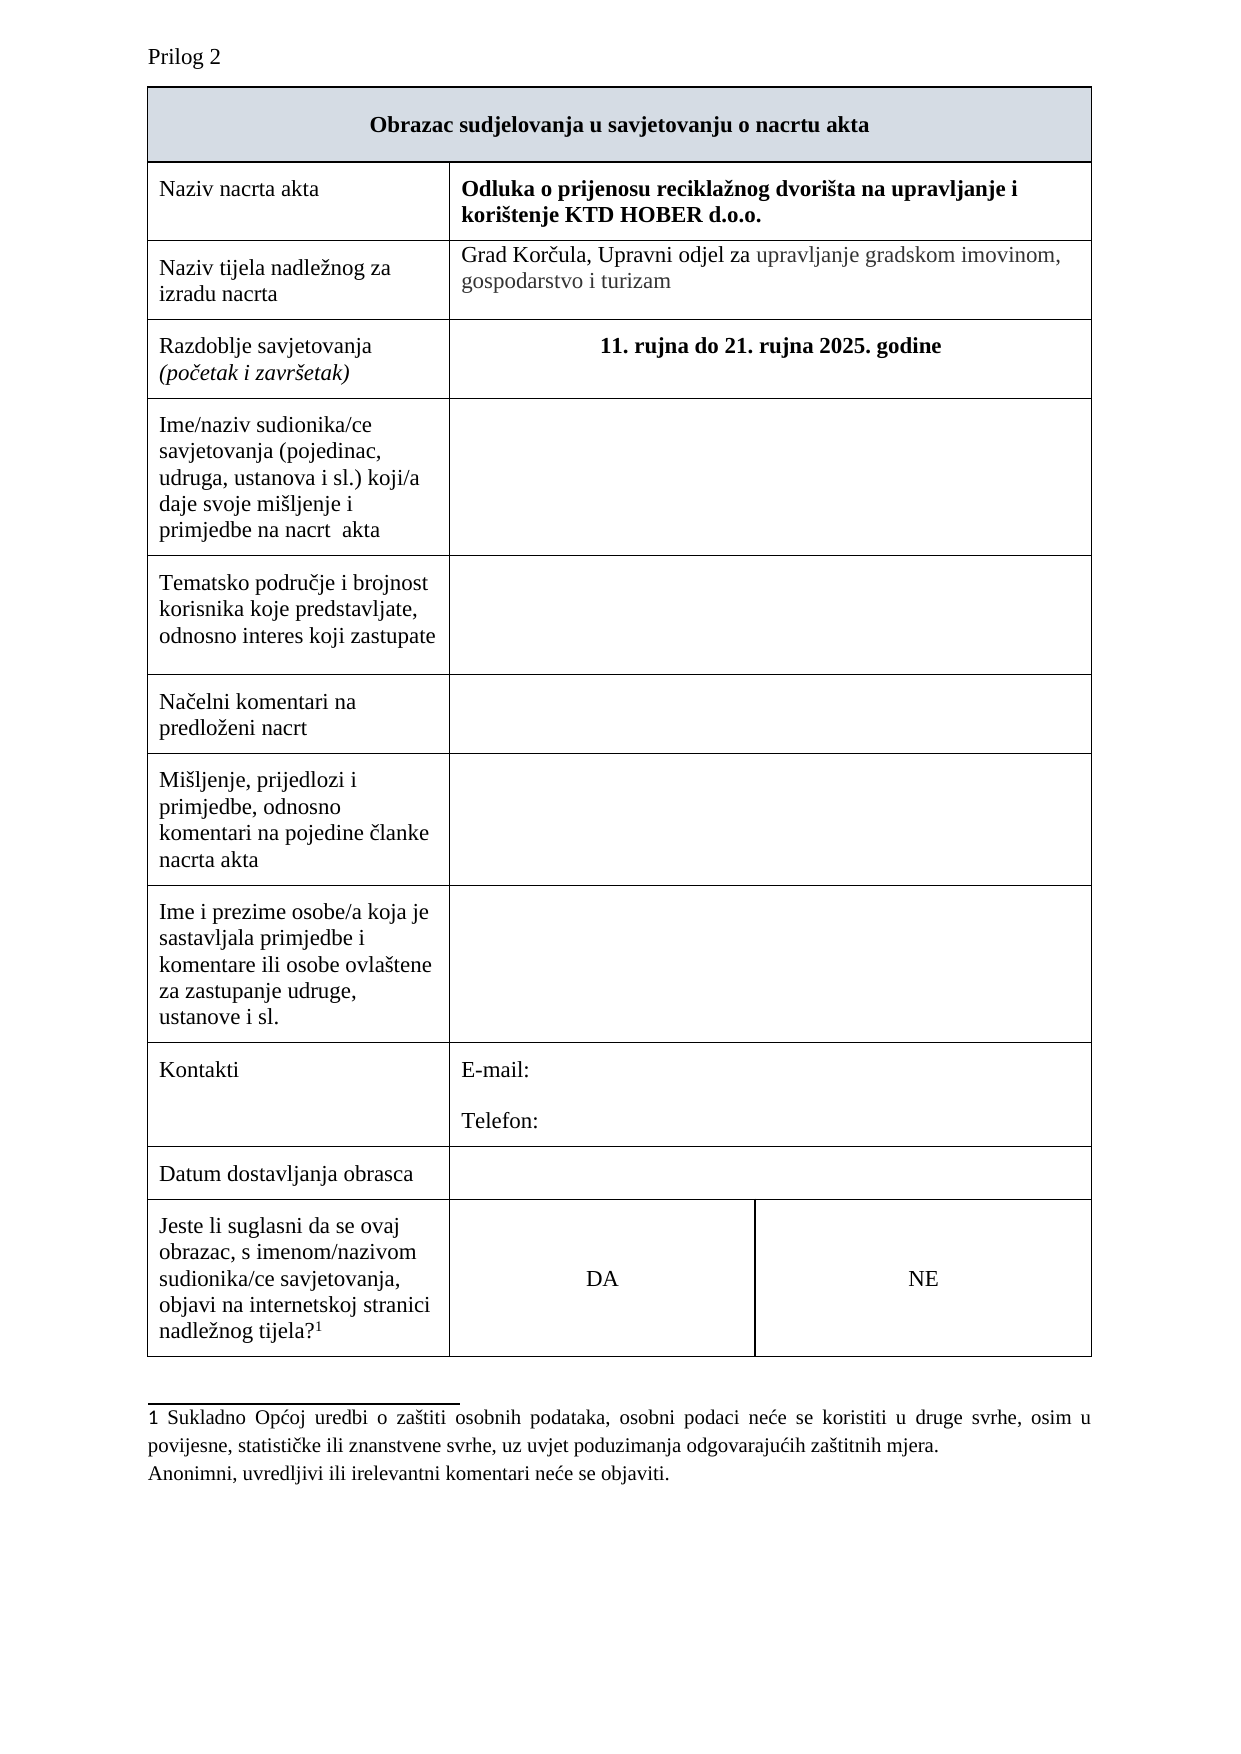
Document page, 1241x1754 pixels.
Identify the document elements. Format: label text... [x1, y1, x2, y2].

table_cell Grad Korčula, Upravni odjel za upravljanje gradskom imovinom, gospodarstvo i turizam [450, 241, 1091, 319]
table_cell Kontakti [148, 1043, 449, 1146]
table_cell Ime/naziv sudionika/ce savjetovanja (pojedinac, udruga, ustanova i sl.) koji/a daje svoje mišljenje i primjedbe na nacrt akta [148, 399, 449, 555]
table_cell Načelni komentari na predloženi nacrt [148, 675, 449, 753]
table_cell [450, 754, 1091, 884]
table_header Obrazac sudjelovanja u savjetovanju o nacrtu akta [148, 88, 1091, 161]
table_cell Jeste li suglasni da se ovaj obrazac, s imenom/nazivom sudionika/ce savjetovanja, objavi na internetskoj stranici nadležnog tijela? [148, 1200, 449, 1356]
table_cell 11. rujna do 21. rujna 2025. godine [450, 320, 1091, 398]
table_cell Odluka o prijenosu reciklažnog dvorišta na upravljanje i korištenje KTD HOBER d.o.o. [450, 163, 1091, 240]
text Prilog 2 [148, 43, 1093, 69]
table_cell [450, 1147, 1091, 1198]
table_cell Naziv tijela nadležnog za izradu nacrta [148, 241, 449, 319]
table_cell NE [756, 1200, 1091, 1356]
table_cell Tematsko područje i brojnost korisnika koje predstavljate, odnosno interes koji zastupate [148, 556, 449, 674]
table_cell [450, 675, 1091, 753]
table_cell DA [450, 1200, 754, 1356]
table_cell [450, 556, 1091, 674]
table_cell Datum dostavljanja obrasca [148, 1147, 449, 1198]
table_cell [450, 399, 1091, 555]
table_cell Razdoblje savjetovanja (početak i završetak) [148, 320, 449, 398]
table_cell Mišljenje, prijedlozi i primjedbe, odnosno komentari na pojedine članke nacrta akta [148, 754, 449, 884]
table_cell Naziv nacrta akta [148, 163, 449, 240]
table_cell [450, 886, 1091, 1042]
table_cell Ime i prezime osobe/a koja je sastavljala primjedbe i komentare ili osobe ovlaštene za zastupanje udruge, ustanove i sl. [148, 886, 449, 1042]
table_cell E-mail: Telefon: [450, 1043, 1091, 1146]
